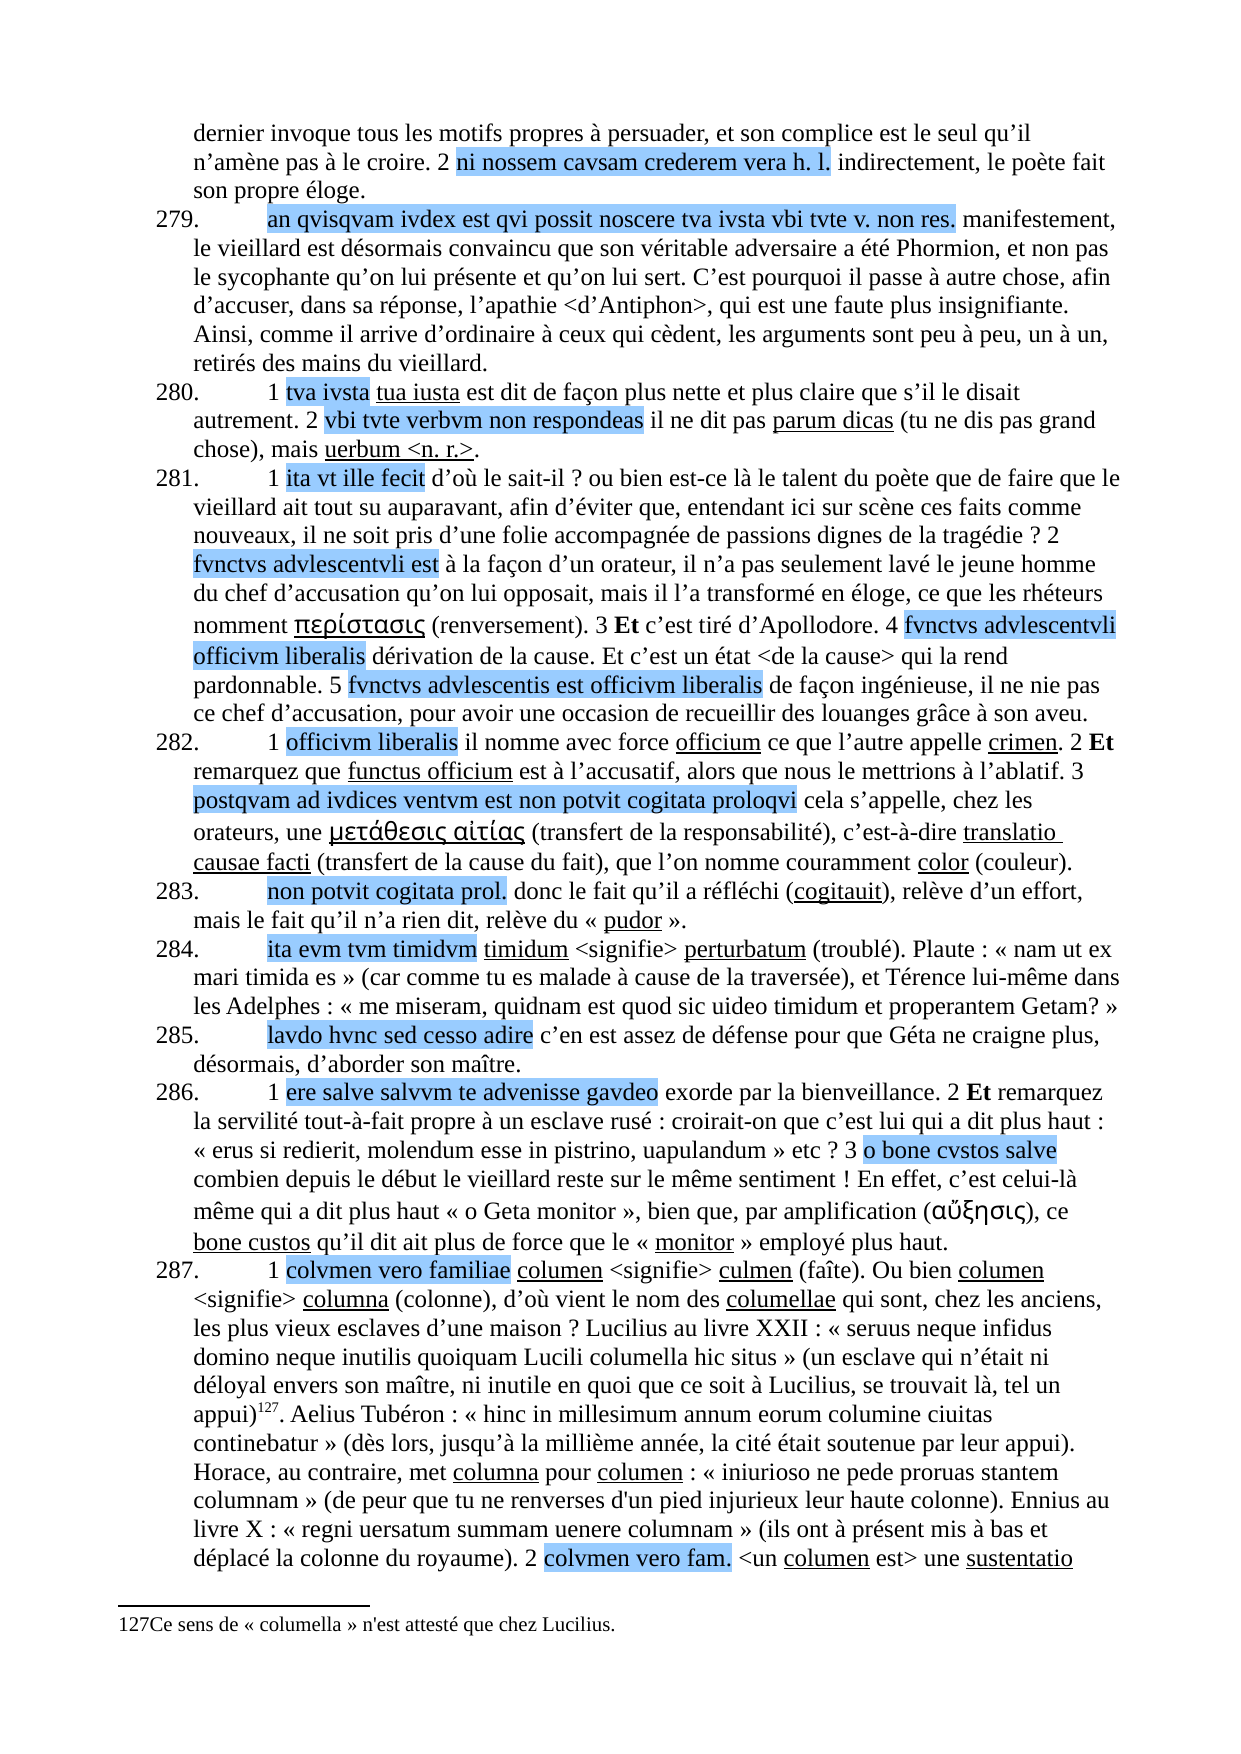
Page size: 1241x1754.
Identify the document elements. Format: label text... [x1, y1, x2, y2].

list 1 tva ivsta tua iusta est dit de façon plus nette et plus claire que s’il le disait autrement. 2 vbi tvte verbvm non respondeas il ne dit pas parum dicas (tu ne dis pas grand chose), mais uerbum <n. r.>. [156, 377, 1122, 463]
list an qvisqvam ivdex est qvi possit noscere tva ivsta vbi tvte v. non res. manifestement, le vieillard est désormais convaincu que son véritable adversaire a été Phormion, et non pas le sycophante qu’on lui présente et qu’on lui sert. C’est pourquoi il passe à autre chose, afin d’accuser, dans sa réponse, l’apathie <d’Antiphon>, qui est une faute plus insignifiante. Ainsi, comme il arrive d’ordinaire à ceux qui cèdent, les arguments sont peu à peu, un à un, retirés des mains du vieillard. [156, 204, 1122, 377]
list 1 ere salve salvvm te advenisse gavdeo exorde par la bienveillance. 2 Et remarquez la servilité tout-à-fait propre à un esclave rusé : croirait-on que c’est lui qui a dit plus haut : « erus si redierit, molendum esse in pistrino, uapulandum » etc ? 3 o bone cvstos salve combien depuis le début le vieillard reste sur le même sentiment ! En effet, c’est celui-là même qui a dit plus haut « o Geta monitor », bien que, par amplification (αὔξησις), ce bone custos qu’il dit ait plus de force que le « monitor » employé plus haut. [156, 1077, 1122, 1255]
list ita evm tvm timidvm timidum <signifie> perturbatum (troublé). Plaute : « nam ut ex mari timida es » (car comme tu es malade à cause de la traversée), et Térence lui-même dans les Adelphes : « me miseram, quidnam est quod sic uideo timidum et properantem Getam? » [156, 934, 1122, 1020]
list dernier invoque tous les motifs propres à persuader, et son complice est le seul qu’il n’amène pas à le croire. 2 ni nossem cavsam crederem vera h. l. indirectement, le poète fait son propre éloge. [156, 118, 1122, 204]
list Ce sens de « columella » n'est attesté que chez Lucilius. [118, 1612, 1122, 1636]
list 1 ita vt ille fecit d’où le sait-il ? ou bien est-ce là le talent du poète que de faire que le vieillard ait tout su auparavant, afin d’éviter que, entendant ici sur scène ces faits comme nouveaux, il ne soit pris d’une folie accompagnée de passions dignes de la tragédie ? 2 fvnctvs advlescentvli est à la façon d’un orateur, il n’a pas seulement lavé le jeune homme du chef d’accusation qu’on lui opposait, mais il l’a transformé en éloge, ce que les rhéteurs nomment περίστασις (renversement). 3 Et c’est tiré d’Apollodore. 4 fvnctvs advlescentvli officivm liberalis dérivation de la cause. Et c’est un état <de la cause> qui la rend pardonnable. 5 fvnctvs advlescentis est officivm liberalis de façon ingénieuse, il ne nie pas ce chef d’accusation, pour avoir une occasion de recueillir des louanges grâce à son aveu. [156, 463, 1122, 727]
list non potvit cogitata prol. donc le fait qu’il a réfléchi (cogitauit), relève d’un effort, mais le fait qu’il n’a rien dit, relève du « pudor ». [156, 876, 1122, 934]
list 1 officivm liberalis il nomme avec force officium ce que l’autre appelle crimen. 2 Et remarquez que functus officium est à l’accusatif, alors que nous le mettrions à l’ablatif. 3 postqvam ad ivdices ventvm est non potvit cogitata proloqvi cela s’appelle, chez les orateurs, une μετάθεσις αἰτίας (transfert de la responsabilité), c’est-à-dire translatio causae facti (transfert de la cause du fait), que l’on nomme couramment color (couleur). [156, 727, 1122, 876]
list 1 colvmen vero familiae columen <signifie> culmen (faîte). Ou bien columen <signifie> columna (colonne), d’où vient le nom des columellae qui sont, chez les anciens, les plus vieux esclaves d’une maison ? Lucilius au livre XXII : « seruus neque infidus domino neque inutilis quoiquam Lucili columella hic situs » (un esclave qui n’était ni déloyal envers son maître, ni inutile en quoi que ce soit à Lucilius, se trouvait là, tel un appui). Aelius Tubéron : « hinc in millesimum annum eorum columine ciuitas continebatur » (dès lors, jusqu’à la millième année, la cité était soutenue par leur appui). Horace, au contraire, met columna pour columen : « iniurioso ne pede proruas stantem columnam » (de peur que tu ne renverses d'un pied injurieux leur haute colonne). Ennius au livre X : « regni uersatum summam uenere columnam » (ils ont à présent mis à bas et déplacé la colonne du royaume). 2 colvmen vero fam. <un columen est> une sustentatio [156, 1255, 1122, 1572]
list lavdo hvnc sed cesso adire c’en est assez de défense pour que Géta ne craigne plus, désormais, d’aborder son maître. [156, 1020, 1122, 1077]
